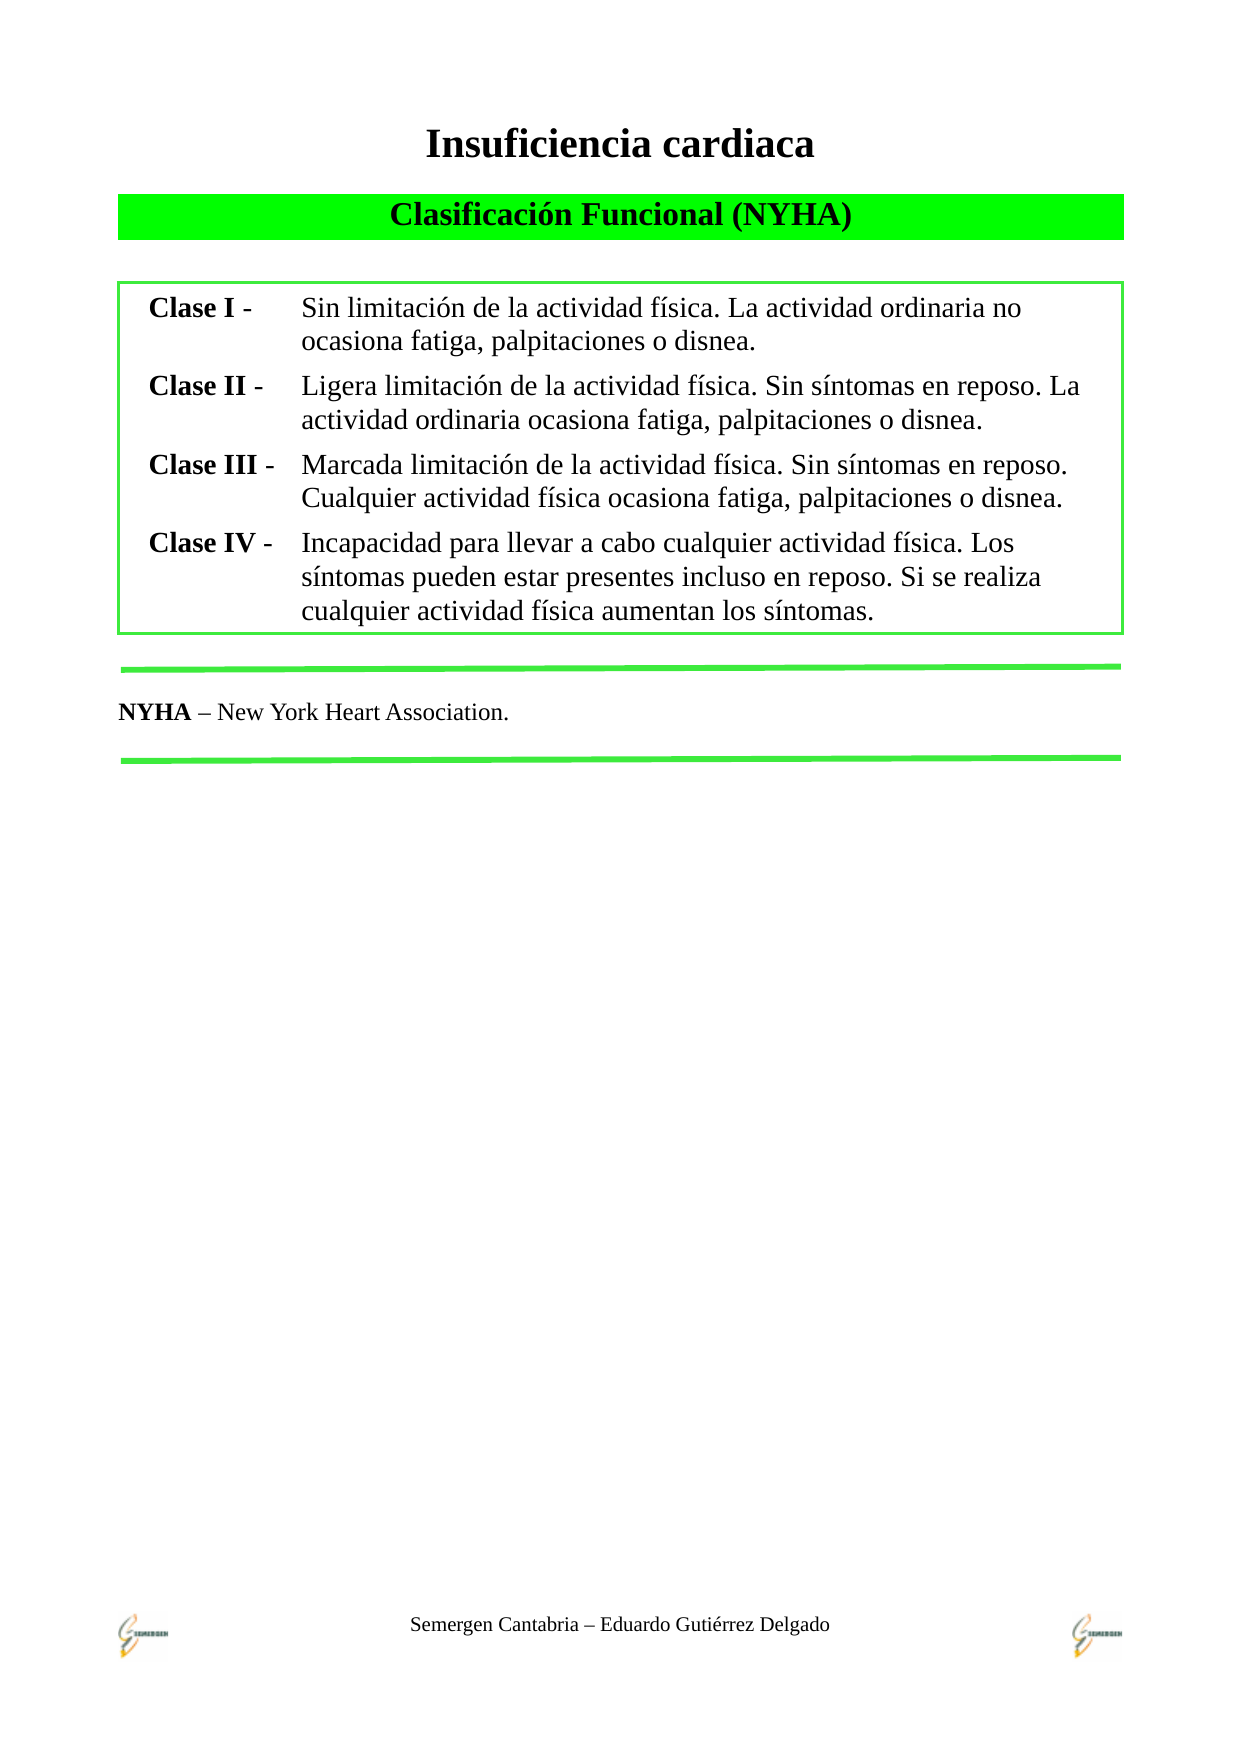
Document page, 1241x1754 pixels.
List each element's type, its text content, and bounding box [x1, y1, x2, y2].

table_cell Marcada limitación de la actividad física. Sin síntomas en reposo. Cualquier actividad física ocasiona fatiga, palpitaciones o disnea. [295, 441, 1121, 520]
table_cell Clase II - [120, 363, 295, 441]
table_header Sin limitación de la actividad física. La actividad ordinaria no ocasiona fatiga, palpitaciones o disnea. [295, 284, 1121, 363]
picture [1072, 1611, 1123, 1662]
text Clasificación Funcional (NYHA) [118, 194, 1124, 232]
picture [118, 1611, 169, 1662]
table_cell Clase III - [120, 441, 295, 520]
text Insuficiencia cardiaca [118, 118, 1122, 166]
text NYHA – New York Heart Association. [118, 697, 1122, 726]
table_cell Incapacidad para llevar a cabo cualquier actividad física. Los síntomas pueden estar presentes incluso en reposo. Si se realiza cualquier actividad física aumentan los síntomas. [295, 520, 1121, 632]
table_cell Ligera limitación de la actividad física. Sin síntomas en reposo. La actividad ordinaria ocasiona fatiga, palpitaciones o disnea. [295, 363, 1121, 441]
table_header Clase I - [120, 284, 295, 363]
table_cell Clase IV - [120, 520, 295, 632]
